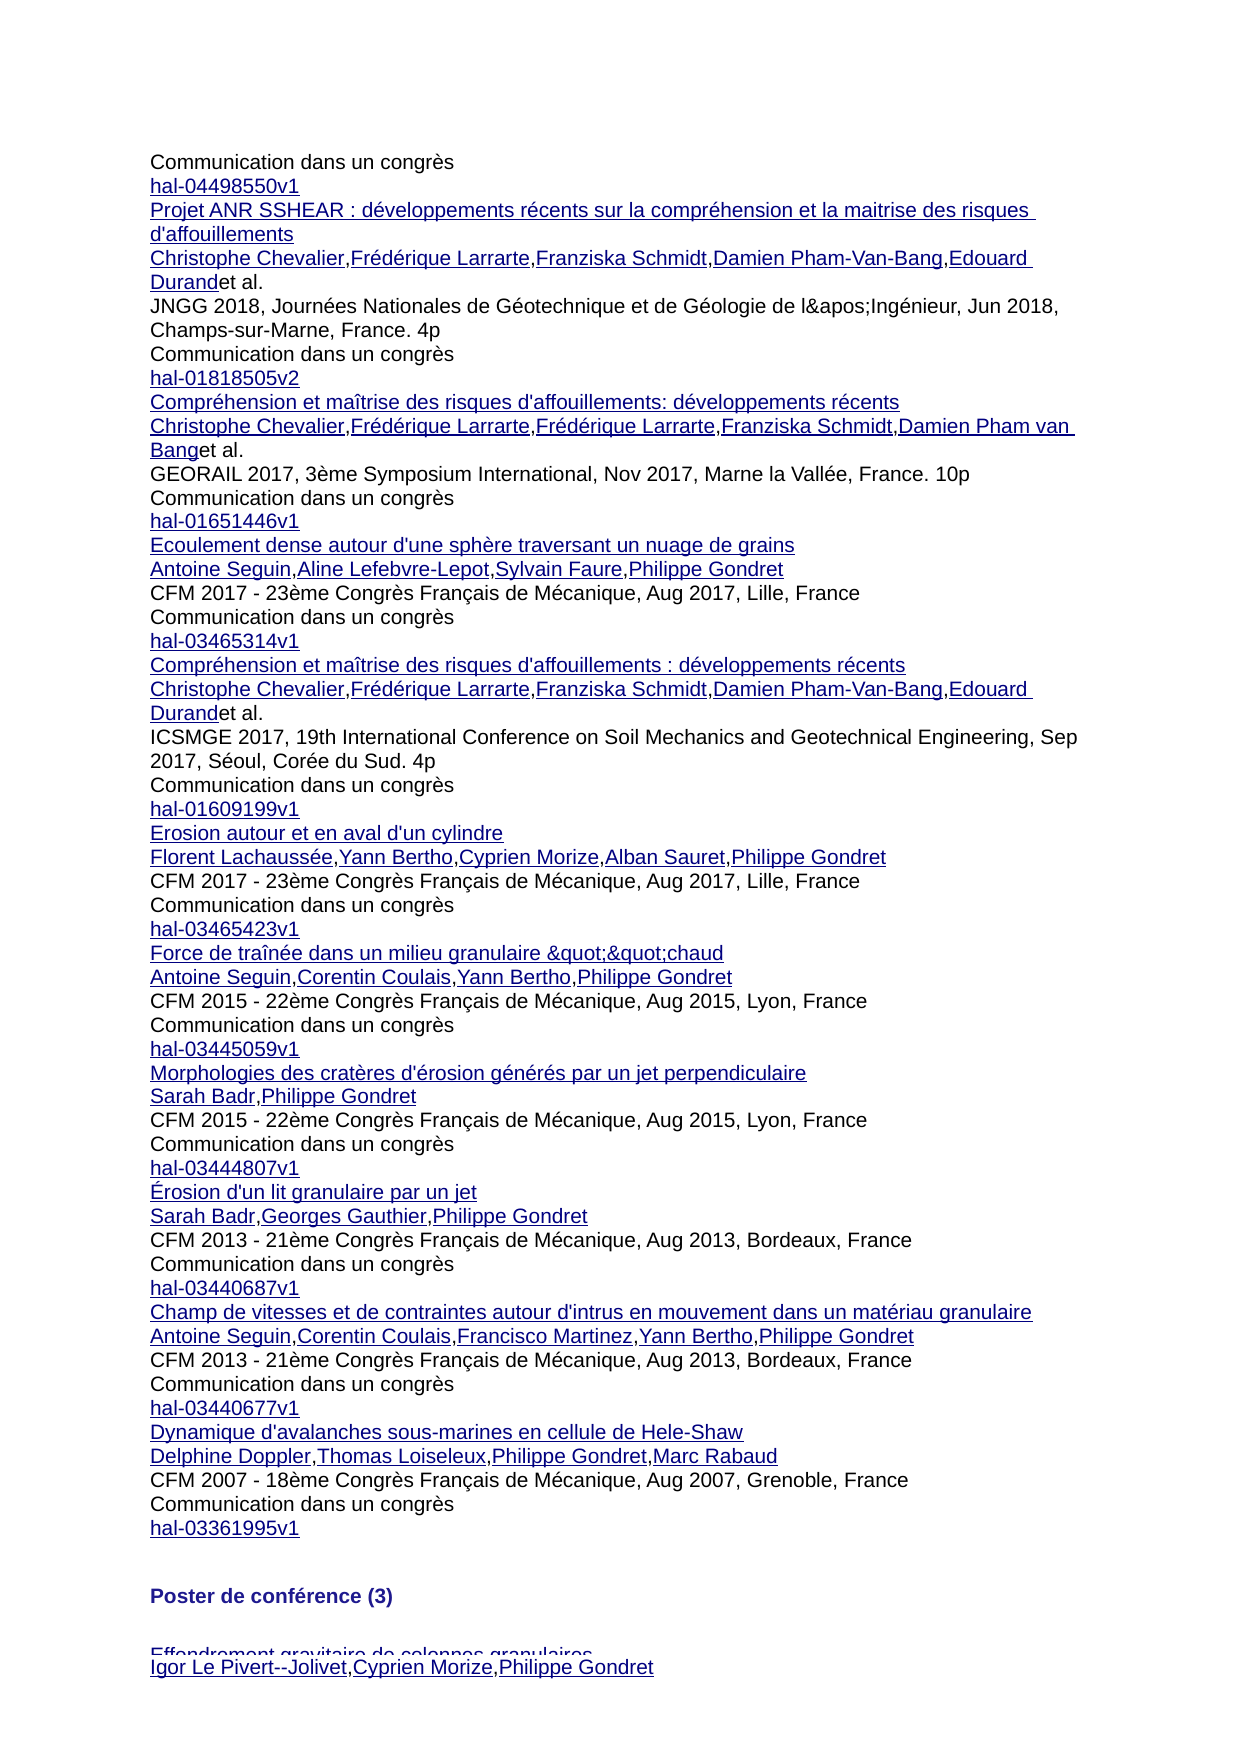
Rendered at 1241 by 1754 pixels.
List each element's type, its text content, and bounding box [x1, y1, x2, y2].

table_cell Compréhension et maîtrise des risques d'affouillements : développements récents Christophe Chevalier,Frédérique Larrarte,Franziska Schmidt,Damien Pham-Van-Bang,Edouard Durandet al. ICSMGE 2017, 19th International Conference on Soil Mechanics and Geotechnical Engineering, Sep 2017, Séoul, Corée du Sud. 4p Communication dans un congrès hal-01609199v1 [150, 653, 1090, 821]
table_cell Force de traînée dans un milieu granulaire &quot;&quot;chaud Antoine Seguin,Corentin Coulais,Yann Bertho,Philippe Gondret CFM 2015 - 22ème Congrès Français de Mécanique, Aug 2015, Lyon, France Communication dans un congrès hal-03445059v1 [150, 941, 1090, 1060]
table_cell Ecoulement dense autour d'une sphère traversant un nuage de grains Antoine Seguin,Aline Lefebvre-Lepot,Sylvain Faure,Philippe Gondret CFM 2017 - 23ème Congrès Français de Mécanique, Aug 2017, Lille, France Communication dans un congrès hal-03465314v1 [150, 533, 1090, 653]
table_cell Morphologies des cratères d'érosion générés par un jet perpendiculaire Sarah Badr,Philippe Gondret CFM 2015 - 22ème Congrès Français de Mécanique, Aug 2015, Lyon, France Communication dans un congrès hal-03444807v1 [150, 1060, 1090, 1180]
table_cell Projet ANR SSHEAR : développements récents sur la compréhension et la maitrise des risques d'affouillements Christophe Chevalier,Frédérique Larrarte,Franziska Schmidt,Damien Pham-Van-Bang,Edouard Durandet al. JNGG 2018, Journées Nationales de Géotechnique et de Géologie de l&apos;Ingénieur, Jun 2018, Champs-sur-Marne, France. 4p Communication dans un congrès hal-01818505v2 [150, 198, 1090, 389]
table_cell Communication dans un congrès hal-04498550v1 [150, 150, 1090, 198]
table_cell Champ de vitesses et de contraintes autour d'intrus en mouvement dans un matériau granulaire Antoine Seguin,Corentin Coulais,Francisco Martinez,Yann Bertho,Philippe Gondret CFM 2013 - 21ème Congrès Français de Mécanique, Aug 2013, Bordeaux, France Communication dans un congrès hal-03440677v1 [150, 1300, 1090, 1420]
table_cell Compréhension et maîtrise des risques d'affouillements: développements récents Christophe Chevalier,Frédérique Larrarte,Frédérique Larrarte,Franziska Schmidt,Damien Pham van Banget al. GEORAIL 2017, 3ème Symposium International, Nov 2017, Marne la Vallée, France. 10p Communication dans un congrès hal-01651446v1 [150, 390, 1090, 533]
table_header Effondrement gravitaire de colonnes granulaires Igor Le Pivert--Jolivet,Cyprien Morize,Philippe Gondret [150, 1643, 1090, 1679]
subtitle Poster de conférence (3) [150, 1584, 1090, 1608]
table_cell Dynamique d'avalanches sous-marines en cellule de Hele-Shaw Delphine Doppler,Thomas Loiseleux,Philippe Gondret,Marc Rabaud CFM 2007 - 18ème Congrès Français de Mécanique, Aug 2007, Grenoble, France Communication dans un congrès hal-03361995v1 [150, 1420, 1090, 1539]
table_cell Erosion autour et en aval d'un cylindre Florent Lachaussée,Yann Bertho,Cyprien Morize,Alban Sauret,Philippe Gondret CFM 2017 - 23ème Congrès Français de Mécanique, Aug 2017, Lille, France Communication dans un congrès hal-03465423v1 [150, 821, 1090, 941]
table_cell Érosion d'un lit granulaire par un jet Sarah Badr,Georges Gauthier,Philippe Gondret CFM 2013 - 21ème Congrès Français de Mécanique, Aug 2013, Bordeaux, France Communication dans un congrès hal-03440687v1 [150, 1180, 1090, 1300]
